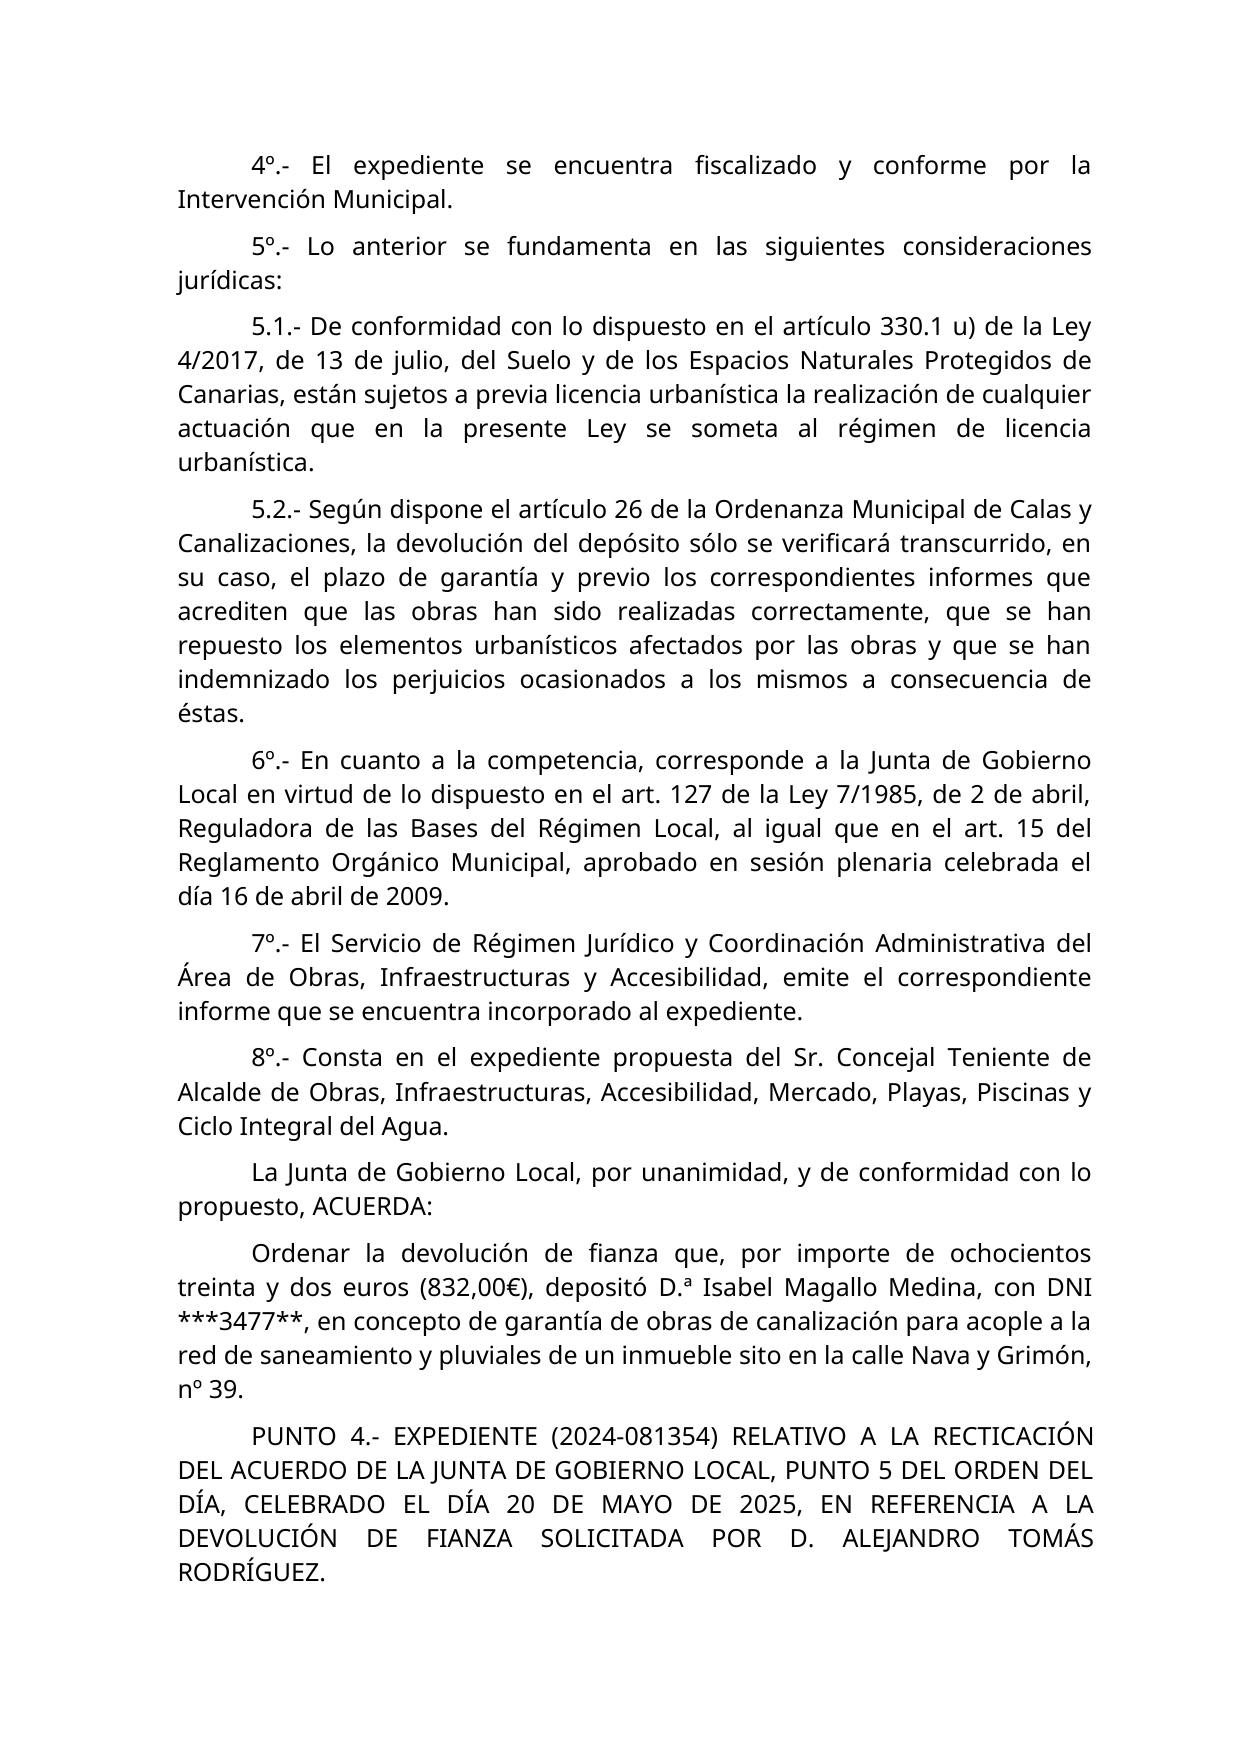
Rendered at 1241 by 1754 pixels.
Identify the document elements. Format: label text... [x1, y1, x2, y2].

text 5.2.- Según dispone el artículo 26 de la Ordenanza Municipal de Calas y Canalizaciones, la devolución del depósito sólo se verificará transcurrido, en su caso, el plazo de garantía y previo los correspondientes informes que acrediten que las obras han sido realizadas correctamente, que se han repuesto los elementos urbanísticos afectados por las obras y que se han indemnizado los perjuicios ocasionados a los mismos a consecuencia de éstas. [177, 492, 1093, 730]
text PUNTO 4.- EXPEDIENTE (2024-081354) RELATIVO A LA RECTICACIÓN DEL ACUERDO DE LA JUNTA DE GOBIERNO LOCAL, PUNTO 5 DEL ORDEN DEL DÍA, CELEBRADO EL DÍA 20 DE MAYO DE 2025, EN REFERENCIA A LA DEVOLUCIÓN DE FIANZA SOLICITADA POR D. ALEJANDRO TOMÁS RODRÍGUEZ. [177, 1418, 1095, 1588]
text La Junta de Gobierno Local, por unanimidad, y de conformidad con lo propuesto, ACUERDA: [177, 1155, 1093, 1223]
text 7º.- El Servicio de Régimen Jurídico y Coordinación Administrativa del Área de Obras, Infraestructuras y Accesibilidad, emite el correspondiente informe que se encuentra incorporado al expediente. [177, 925, 1093, 1028]
text Ordenar la devolución de fianza que, por importe de ochocientos treinta y dos euros (832,00€), depositó D.ª Isabel Magallo Medina, con DNI ***3477**, en concepto de garantía de obras de canalización para acople a la red de saneamiento y pluviales de un inmueble sito en la calle Nava y Grimón, nº 39. [177, 1235, 1093, 1406]
text 6º.- En cuanto a la competencia, corresponde a la Junta de Gobierno Local en virtud de lo dispuesto en el art. 127 de la Ley 7/1985, de 2 de abril, Reguladora de las Bases del Régimen Local, al igual que en el art. 15 del Reglamento Orgánico Municipal, aprobado en sesión plenaria celebrada el día 16 de abril de 2009. [177, 743, 1093, 913]
text 4º.- El expediente se encuentra fiscalizado y conforme por la Intervención Municipal. [177, 148, 1093, 216]
text 8º.- Consta en el expediente propuesta del Sr. Concejal Teniente de Alcalde de Obras, Infraestructuras, Accesibilidad, Mercado, Playas, Piscinas y Ciclo Integral del Agua. [177, 1040, 1093, 1142]
text 5º.- Lo anterior se fundamenta en las siguientes consideraciones jurídicas: [177, 228, 1093, 296]
text 5.1.- De conformidad con lo dispuesto en el artículo 330.1 u) de la Ley 4/2017, de 13 de julio, del Suelo y de los Espacios Naturales Protegidos de Canarias, están sujetos a previa licencia urbanística la realización de cualquier actuación que en la presente Ley se someta al régimen de licencia urbanística. [177, 309, 1093, 479]
